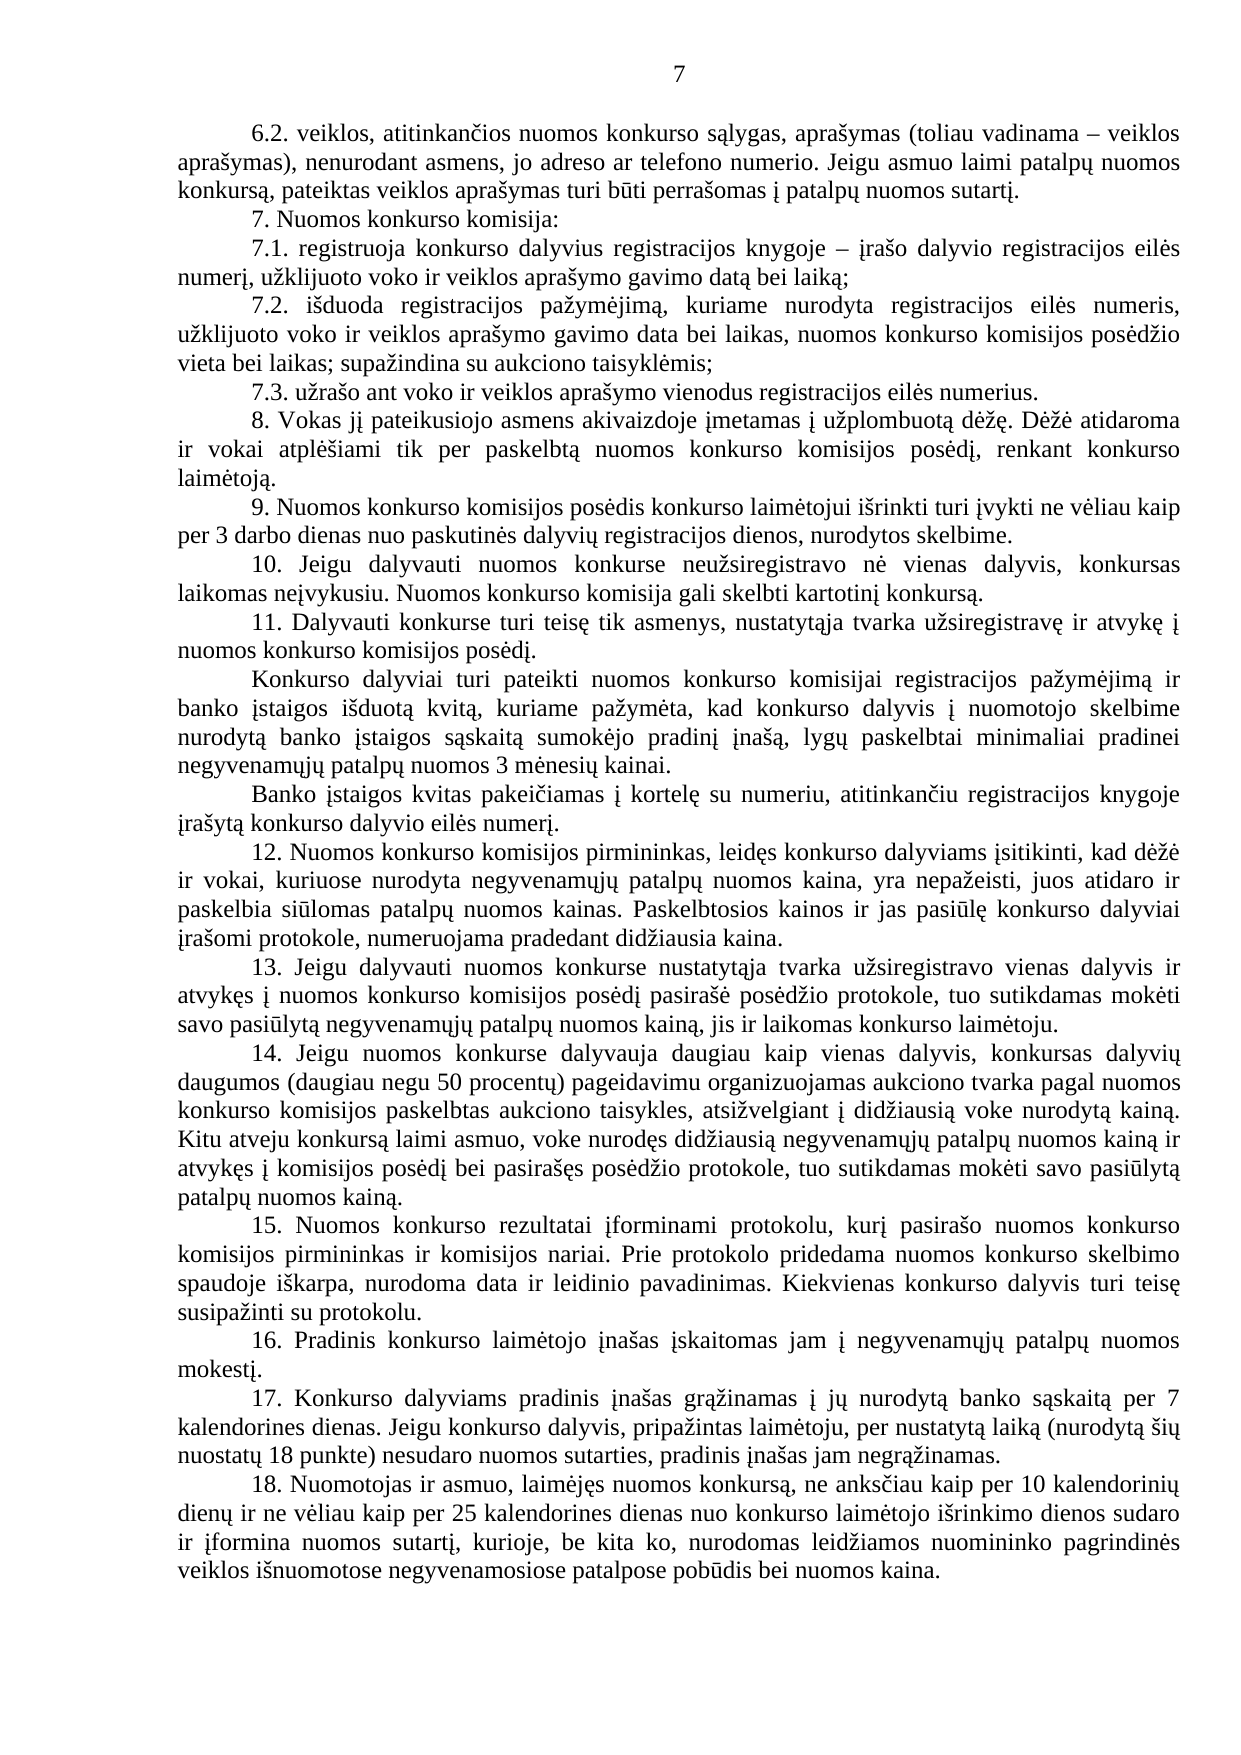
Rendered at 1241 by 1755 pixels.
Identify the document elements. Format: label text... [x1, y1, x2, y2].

text 17. Konkurso dalyviams pradinis įnašas grąžinamas į jų nurodytą banko sąskaitą per 7 kalendorines dienas. Jeigu konkurso dalyvis, pripažintas laimėtoju, per nustatytą laiką (nurodytą šių nuostatų 18 punkte) nesudaro nuomos sutarties, pradinis įnašas jam negrąžinamas. [177, 1383, 1181, 1469]
text 15. Nuomos konkurso rezultatai įforminami protokolu, kurį pasirašo nuomos konkurso komisijos pirmininkas ir komisijos nariai. Prie protokolo pridedama nuomos konkurso skelbimo spaudoje iškarpa, nurodoma data ir leidinio pavadinimas. Kiekvienas konkurso dalyvis turi teisę susipažinti su protokolu. [177, 1211, 1181, 1326]
text 13. Jeigu dalyvauti nuomos konkurse nustatytąja tvarka užsiregistravo vienas dalyvis ir atvykęs į nuomos konkurso komisijos posėdį pasirašė posėdžio protokole, tuo sutikdamas mokėti savo pasiūlytą negyvenamųjų patalpų nuomos kainą, jis ir laikomas konkurso laimėtoju. [177, 952, 1181, 1038]
text 14. Jeigu nuomos konkurse dalyvauja daugiau kaip vienas dalyvis, konkursas dalyvių daugumos (daugiau negu 50 procentų) pageidavimu organizuojamas aukciono tvarka pagal nuomos konkurso komisijos paskelbtas aukciono taisykles, atsižvelgiant į didžiausią voke nurodytą kainą. Kitu atveju konkursą laimi asmuo, voke nurodęs didžiausią negyvenamųjų patalpų nuomos kainą ir atvykęs į komisijos posėdį bei pasirašęs posėdžio protokole, tuo sutikdamas mokėti savo pasiūlytą patalpų nuomos kainą. [177, 1038, 1181, 1211]
text 7. Nuomos konkurso komisija: [177, 204, 1181, 233]
text 8. Vokas jį pateikusiojo asmens akivaizdoje įmetamas į užplombuotą dėžę. Dėžė atidaroma ir vokai atplėšiami tik per paskelbtą nuomos konkurso komisijos posėdį, renkant konkurso laimėtoją. [177, 406, 1181, 492]
text 7.1. registruoja konkurso dalyvius registracijos knygoje – įrašo dalyvio registracijos eilės numerį, užklijuoto voko ir veiklos aprašymo gavimo datą bei laiką; [177, 233, 1181, 291]
text 7.2. išduoda registracijos pažymėjimą, kuriame nurodyta registracijos eilės numeris, užklijuoto voko ir veiklos aprašymo gavimo data bei laikas, nuomos konkurso komisijos posėdžio vieta bei laikas; supažindina su aukciono taisyklėmis; [177, 291, 1181, 377]
text 18. Nuomotojas ir asmuo, laimėjęs nuomos konkursą, ne anksčiau kaip per 10 kalendorinių dienų ir ne vėliau kaip per 25 kalendorines dienas nuo konkurso laimėtojo išrinkimo dienos sudaro ir įformina nuomos sutartį, kurioje, be kita ko, nurodomas leidžiamos nuomininko pagrindinės veiklos išnuomotose negyvenamosiose patalpose pobūdis bei nuomos kaina. [177, 1469, 1181, 1584]
text 11. Dalyvauti konkurse turi teisę tik asmenys, nustatytąja tvarka užsiregistravę ir atvykę į nuomos konkurso komisijos posėdį. [177, 607, 1181, 664]
text 6.2. veiklos, atitinkančios nuomos konkurso sąlygas, aprašymas (toliau vadinama – veiklos aprašymas), nenurodant asmens, jo adreso ar telefono numerio. Jeigu asmuo laimi patalpų nuomos konkursą, pateiktas veiklos aprašymas turi būti perrašomas į patalpų nuomos sutartį. [177, 118, 1181, 204]
text 12. Nuomos konkurso komisijos pirmininkas, leidęs konkurso dalyviams įsitikinti, kad dėžė ir vokai, kuriuose nurodyta negyvenamųjų patalpų nuomos kaina, yra nepažeisti, juos atidaro ir paskelbia siūlomas patalpų nuomos kainas. Paskelbtosios kainos ir jas pasiūlę konkurso dalyviai įrašomi protokole, numeruojama pradedant didžiausia kaina. [177, 837, 1181, 952]
text 10. Jeigu dalyvauti nuomos konkurse neužsiregistravo nė vienas dalyvis, konkursas laikomas neįvykusiu. Nuomos konkurso komisija gali skelbti kartotinį konkursą. [177, 549, 1181, 607]
text Banko įstaigos kvitas pakeičiamas į kortelę su numeriu, atitinkančiu registracijos knygoje įrašytą konkurso dalyvio eilės numerį. [177, 779, 1181, 837]
text Konkurso dalyviai turi pateikti nuomos konkurso komisijai registracijos pažymėjimą ir banko įstaigos išduotą kvitą, kuriame pažymėta, kad konkurso dalyvis į nuomotojo skelbime nurodytą banko įstaigos sąskaitą sumokėjo pradinį įnašą, lygų paskelbtai minimaliai pradinei negyvenamųjų patalpų nuomos 3 mėnesių kainai. [177, 664, 1181, 779]
text 16. Pradinis konkurso laimėtojo įnašas įskaitomas jam į negyvenamųjų patalpų nuomos mokestį. [177, 1326, 1181, 1383]
text 9. Nuomos konkurso komisijos posėdis konkurso laimėtojui išrinkti turi įvykti ne vėliau kaip per 3 darbo dienas nuo paskutinės dalyvių registracijos dienos, nurodytos skelbime. [177, 492, 1181, 549]
text 7.3. užrašo ant voko ir veiklos aprašymo vienodus registracijos eilės numerius. [177, 377, 1181, 406]
